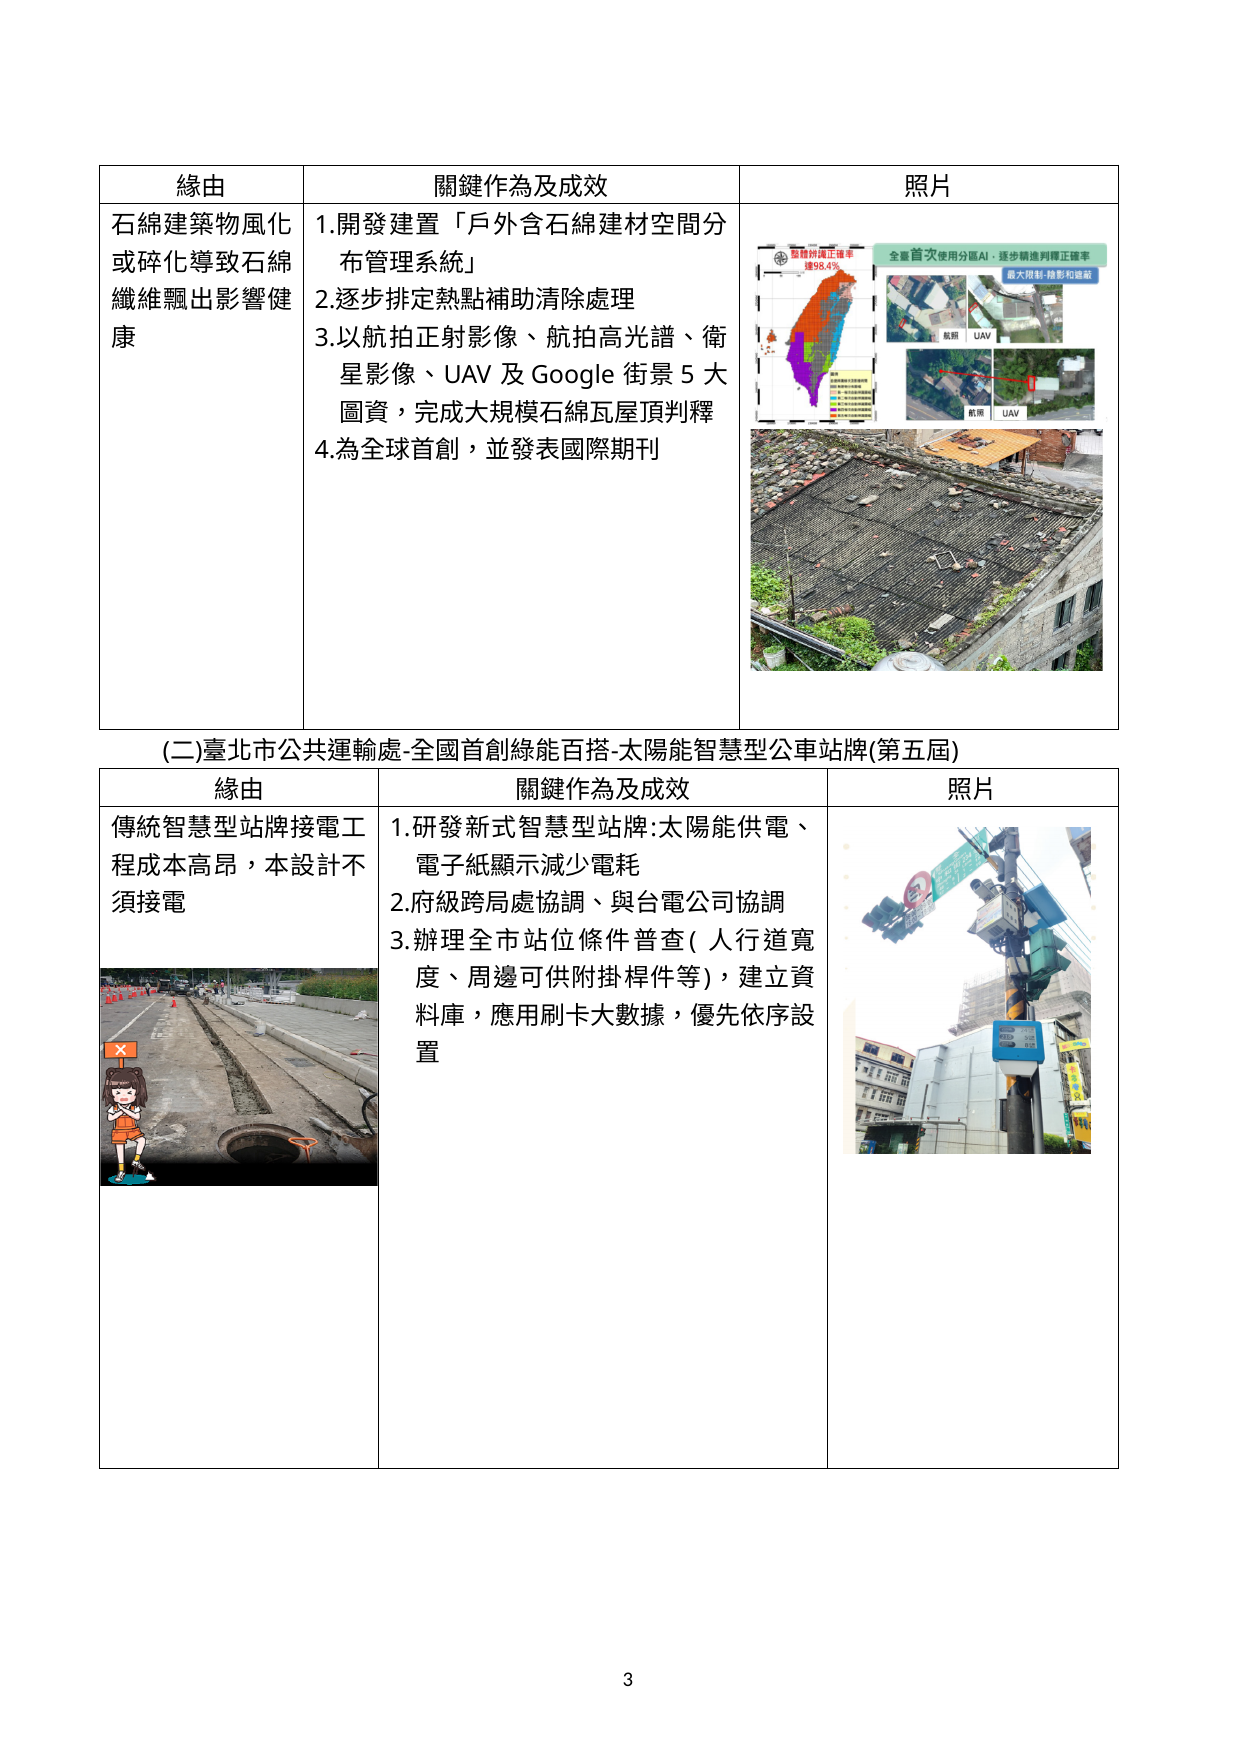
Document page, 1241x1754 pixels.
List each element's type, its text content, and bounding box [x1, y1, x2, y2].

table_cell 1.開發建置「戶外含石綿建材空間分布管理系統」 2.逐步排定熱點補助清除處理 3.以航拍正射影像、航拍高光譜、衛星影像、UAV 及Google 街景5 大圖資，完成大規模石綿瓦屋頂判釋 4.為全球首創，並發表國際期刊 [304, 204, 739, 729]
table_header 關鍵作為及成效 [379, 769, 827, 806]
table_header 照片 [740, 166, 1118, 203]
table_header 緣由 [100, 769, 378, 806]
table_cell 1.研發新式智慧型站牌:太陽能供電、電子紙顯示減少電耗 2.府級跨局處協調、與台電公司協調 3.辦理全市站位條件普查( 人行道寬度、周邊可供附掛桿件等)，建立資料庫，應用刷卡大數據，優先依序設置 [379, 807, 827, 1468]
table_cell 傳統智慧型站牌接電工程成本高昂，本設計不須接電 [100, 807, 378, 968]
table_cell [740, 204, 1118, 729]
table_cell [100, 1186, 378, 1468]
table_header 關鍵作為及成效 [304, 166, 739, 203]
picture [843, 822, 1097, 1154]
table_header 緣由 [100, 166, 303, 203]
picture [750, 429, 1103, 671]
table_header 照片 [828, 769, 1118, 806]
picture [100, 968, 378, 1186]
table_cell 石綿建築物風化或碎化導致石綿纖維飄出影響健康 [100, 204, 303, 729]
table_cell [828, 807, 1118, 1468]
picture [750, 232, 1108, 425]
text (二)臺北市公共運輸處-全國首創綠能百搭-太陽能智慧型公車站牌(第五屆) [162, 730, 1093, 768]
